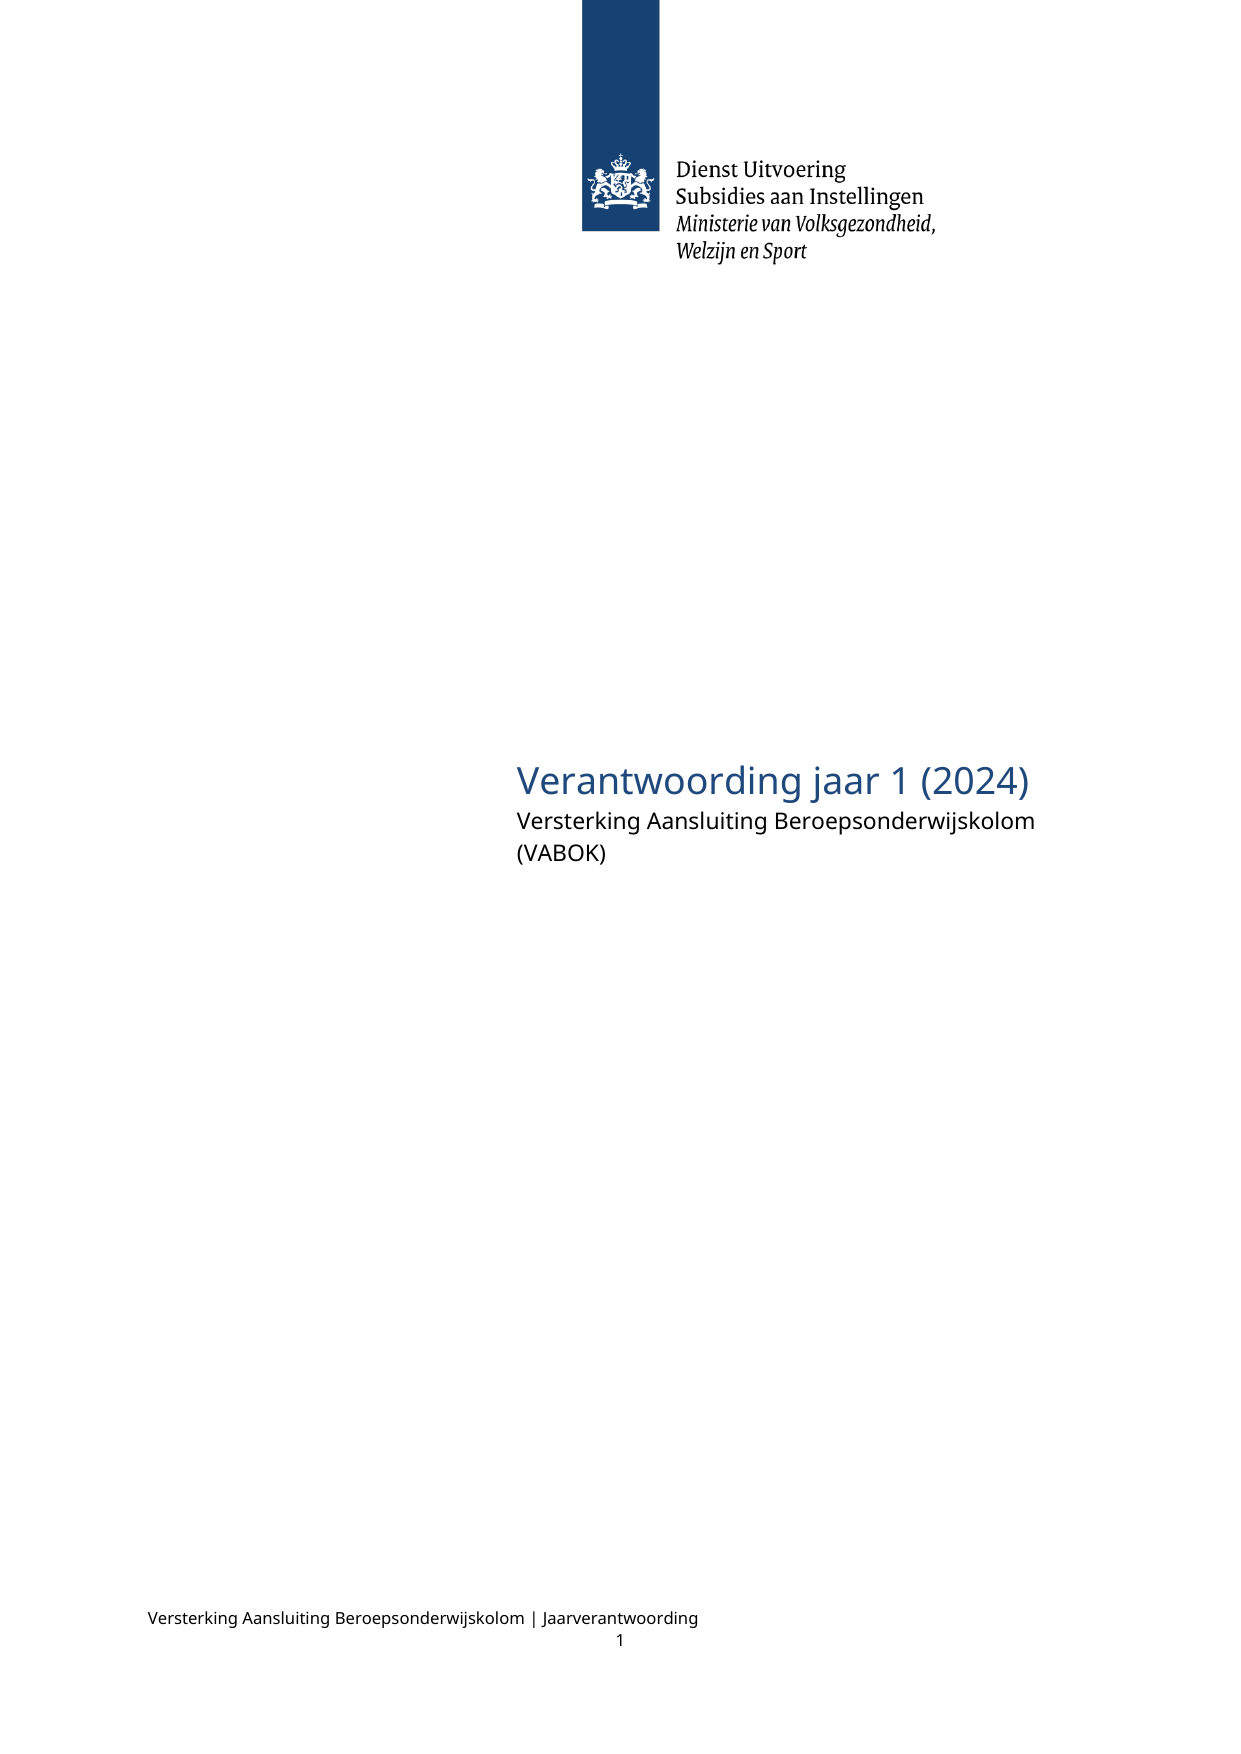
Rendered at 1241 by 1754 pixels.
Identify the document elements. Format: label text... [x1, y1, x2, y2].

text Verantwoording jaar 1 (2024) Versterking Aansluiting Beroepsonderwijskolom (VABOK) [517, 754, 1103, 868]
